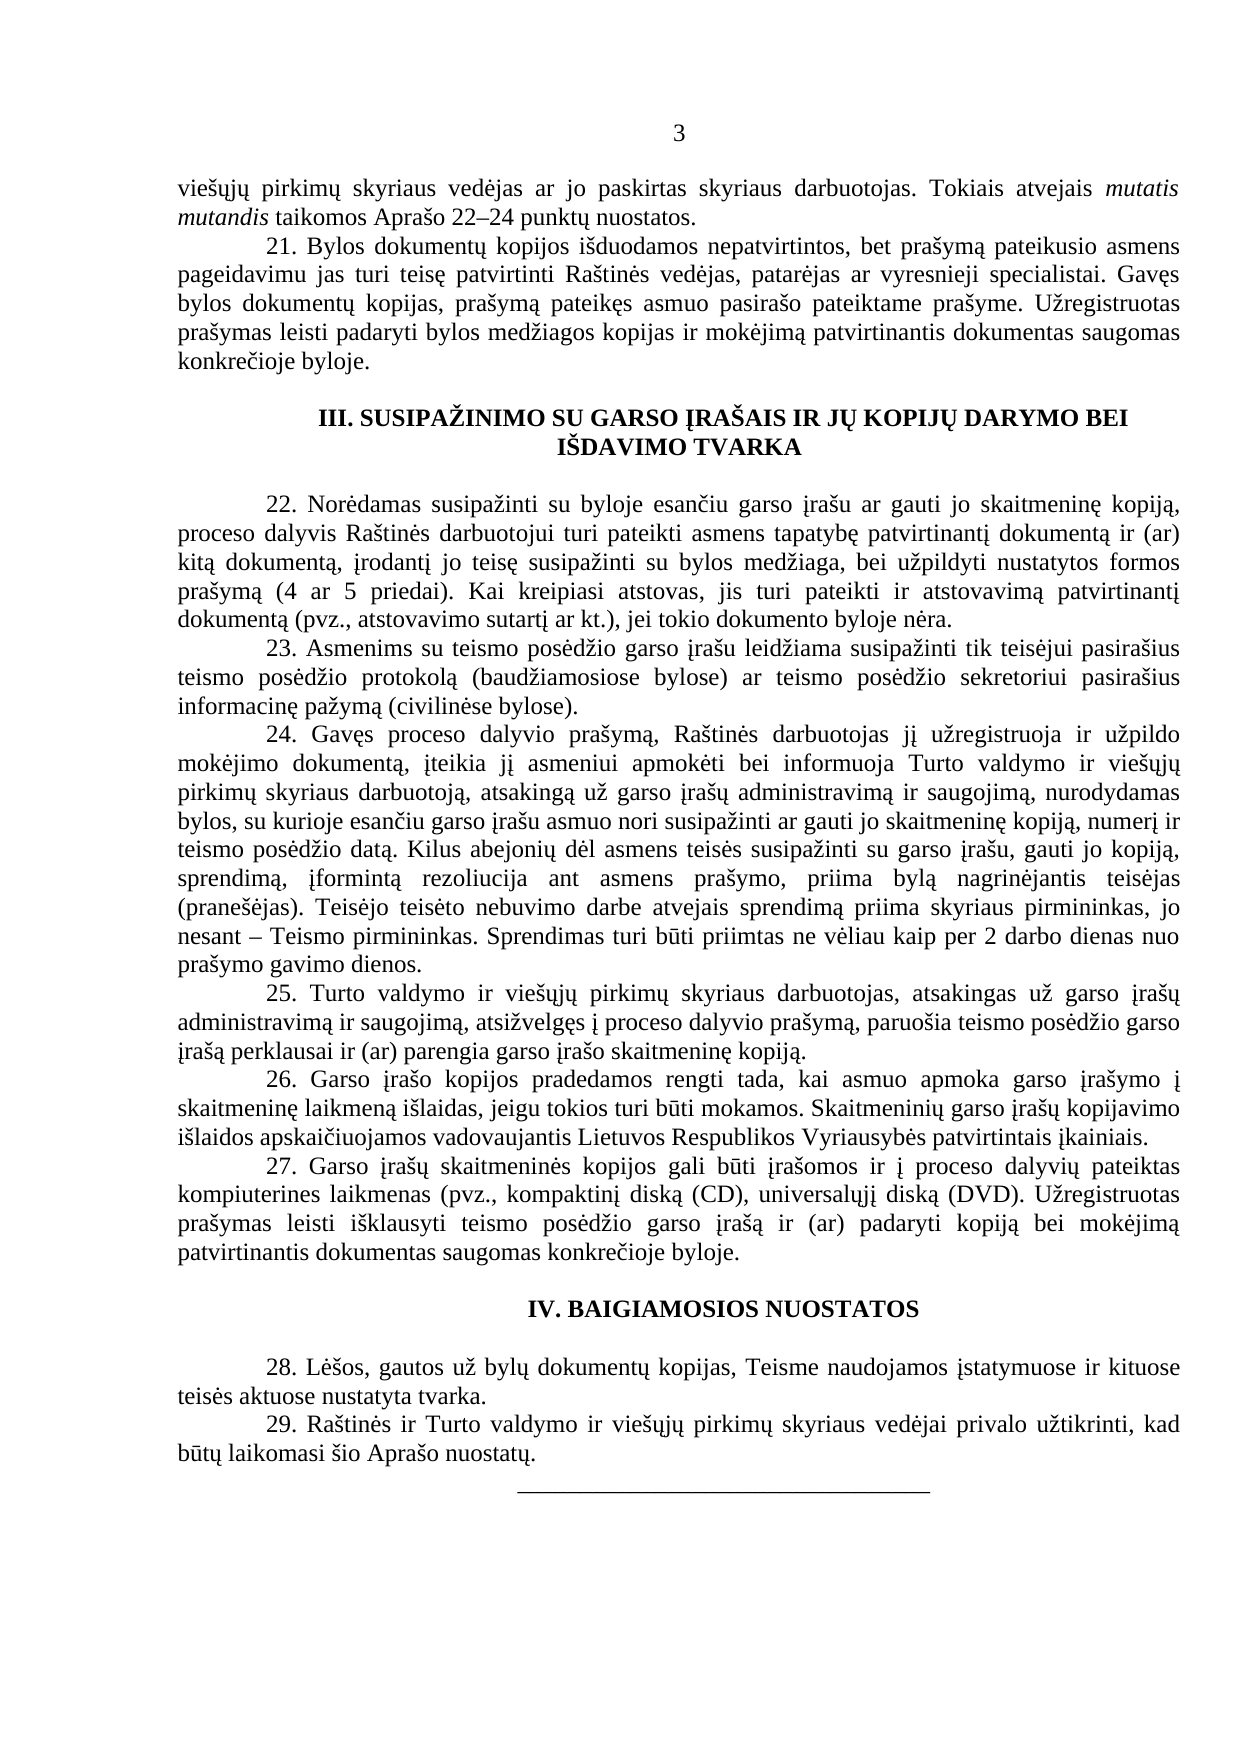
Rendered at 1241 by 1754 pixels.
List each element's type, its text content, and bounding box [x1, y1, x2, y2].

text 24. Gavęs proceso dalyvio prašymą, Raštinės darbuotojas jį užregistruoja ir užpildo mokėjimo dokumentą, įteikia jį asmeniui apmokėti bei informuoja Turto valdymo ir viešųjų pirkimų skyriaus darbuotoją, atsakingą už garso įrašų administravimą ir saugojimą, nurodydamas bylos, su kurioje esančiu garso įrašu asmuo nori susipažinti ar gauti jo skaitmeninę kopiją, numerį ir teismo posėdžio datą. Kilus abejonių dėl asmens teisės susipažinti su garso įrašu, gauti jo kopiją, sprendimą, įformintą rezoliucija ant asmens prašymo, priima bylą nagrinėjantis teisėjas (pranešėjas). Teisėjo teisėto nebuvimo darbe atvejais sprendimą priima skyriaus pirmininkas, jo nesant – Teismo pirmininkas. Sprendimas turi būti priimtas ne vėliau kaip per 2 darbo dienas nuo prašymo gavimo dienos. [177, 719, 1181, 978]
text 29. Raštinės ir Turto valdymo ir viešųjų pirkimų skyriaus vedėjai privalo užtikrinti, kad būtų laikomasi šio Aprašo nuostatų. [177, 1409, 1181, 1467]
text 26. Garso įrašo kopijos pradedamos rengti tada, kai asmuo apmoka garso įrašymo į skaitmeninę laikmeną išlaidas, jeigu tokios turi būti mokamos. Skaitmeninių garso įrašų kopijavimo išlaidos apskaičiuojamos vadovaujantis Lietuvos Respublikos Vyriausybės patvirtintais įkainiais. [177, 1064, 1181, 1151]
text 28. Lėšos, gautos už bylų dokumentų kopijas, Teisme naudojamos įstatymuose ir kituose teisės aktuose nustatyta tvarka. [177, 1352, 1181, 1409]
text III. SUSIPAŽINIMO SU GARSO ĮRAŠAIS IR JŲ KOPIJŲ DARYMO BEI IŠDAVIMO TVARKA [177, 403, 1181, 461]
text 22. Norėdamas susipažinti su byloje esančiu garso įrašu ar gauti jo skaitmeninę kopiją, proceso dalyvis Raštinės darbuotojui turi pateikti asmens tapatybę patvirtinantį dokumentą ir (ar) kitą dokumentą, įrodantį jo teisę susipažinti su bylos medžiaga, bei užpildyti nustatytos formos prašymą (4 ar 5 priedai). Kai kreipiasi atstovas, jis turi pateikti ir atstovavimą patvirtinantį dokumentą (pvz., atstovavimo sutartį ar kt.), jei tokio dokumento byloje nėra. [177, 489, 1181, 633]
text _________________________________ [177, 1467, 1181, 1496]
text 27. Garso įrašų skaitmeninės kopijos gali būti įrašomos ir į proceso dalyvių pateiktas kompiuterines laikmenas (pvz., kompaktinį diską (CD), universalųjį diską (DVD). Užregistruotas prašymas leisti išklausyti teismo posėdžio garso įrašą ir (ar) padaryti kopiją bei mokėjimą patvirtinantis dokumentas saugomas konkrečioje byloje. [177, 1151, 1181, 1266]
text 23. Asmenims su teismo posėdžio garso įrašu leidžiama susipažinti tik teisėjui pasirašius teismo posėdžio protokolą (baudžiamosiose bylose) ar teismo posėdžio sekretoriui pasirašius informacinę pažymą (civilinėse bylose). [177, 633, 1181, 719]
text 21. Bylos dokumentų kopijos išduodamos nepatvirtintos, bet prašymą pateikusio asmens pageidavimu jas turi teisę patvirtinti Raštinės vedėjas, patarėjas ar vyresnieji specialistai. Gavęs bylos dokumentų kopijas, prašymą pateikęs asmuo pasirašo pateiktame prašyme. Užregistruotas prašymas leisti padaryti bylos medžiagos kopijas ir mokėjimą patvirtinantis dokumentas saugomas konkrečioje byloje. [177, 231, 1181, 374]
text 25. Turto valdymo ir viešųjų pirkimų skyriaus darbuotojas, atsakingas už garso įrašų administravimą ir saugojimą, atsižvelgęs į proceso dalyvio prašymą, paruošia teismo posėdžio garso įrašą perklausai ir (ar) parengia garso įrašo skaitmeninę kopiją. [177, 978, 1181, 1064]
text IV. BAIGIAMOSIOS NUOSTATOS [177, 1294, 1181, 1323]
text viešųjų pirkimų skyriaus vedėjas ar jo paskirtas skyriaus darbuotojas. Tokiais atvejais mutatis mutandis taikomos Aprašo 22–24 punktų nuostatos. [177, 173, 1181, 231]
